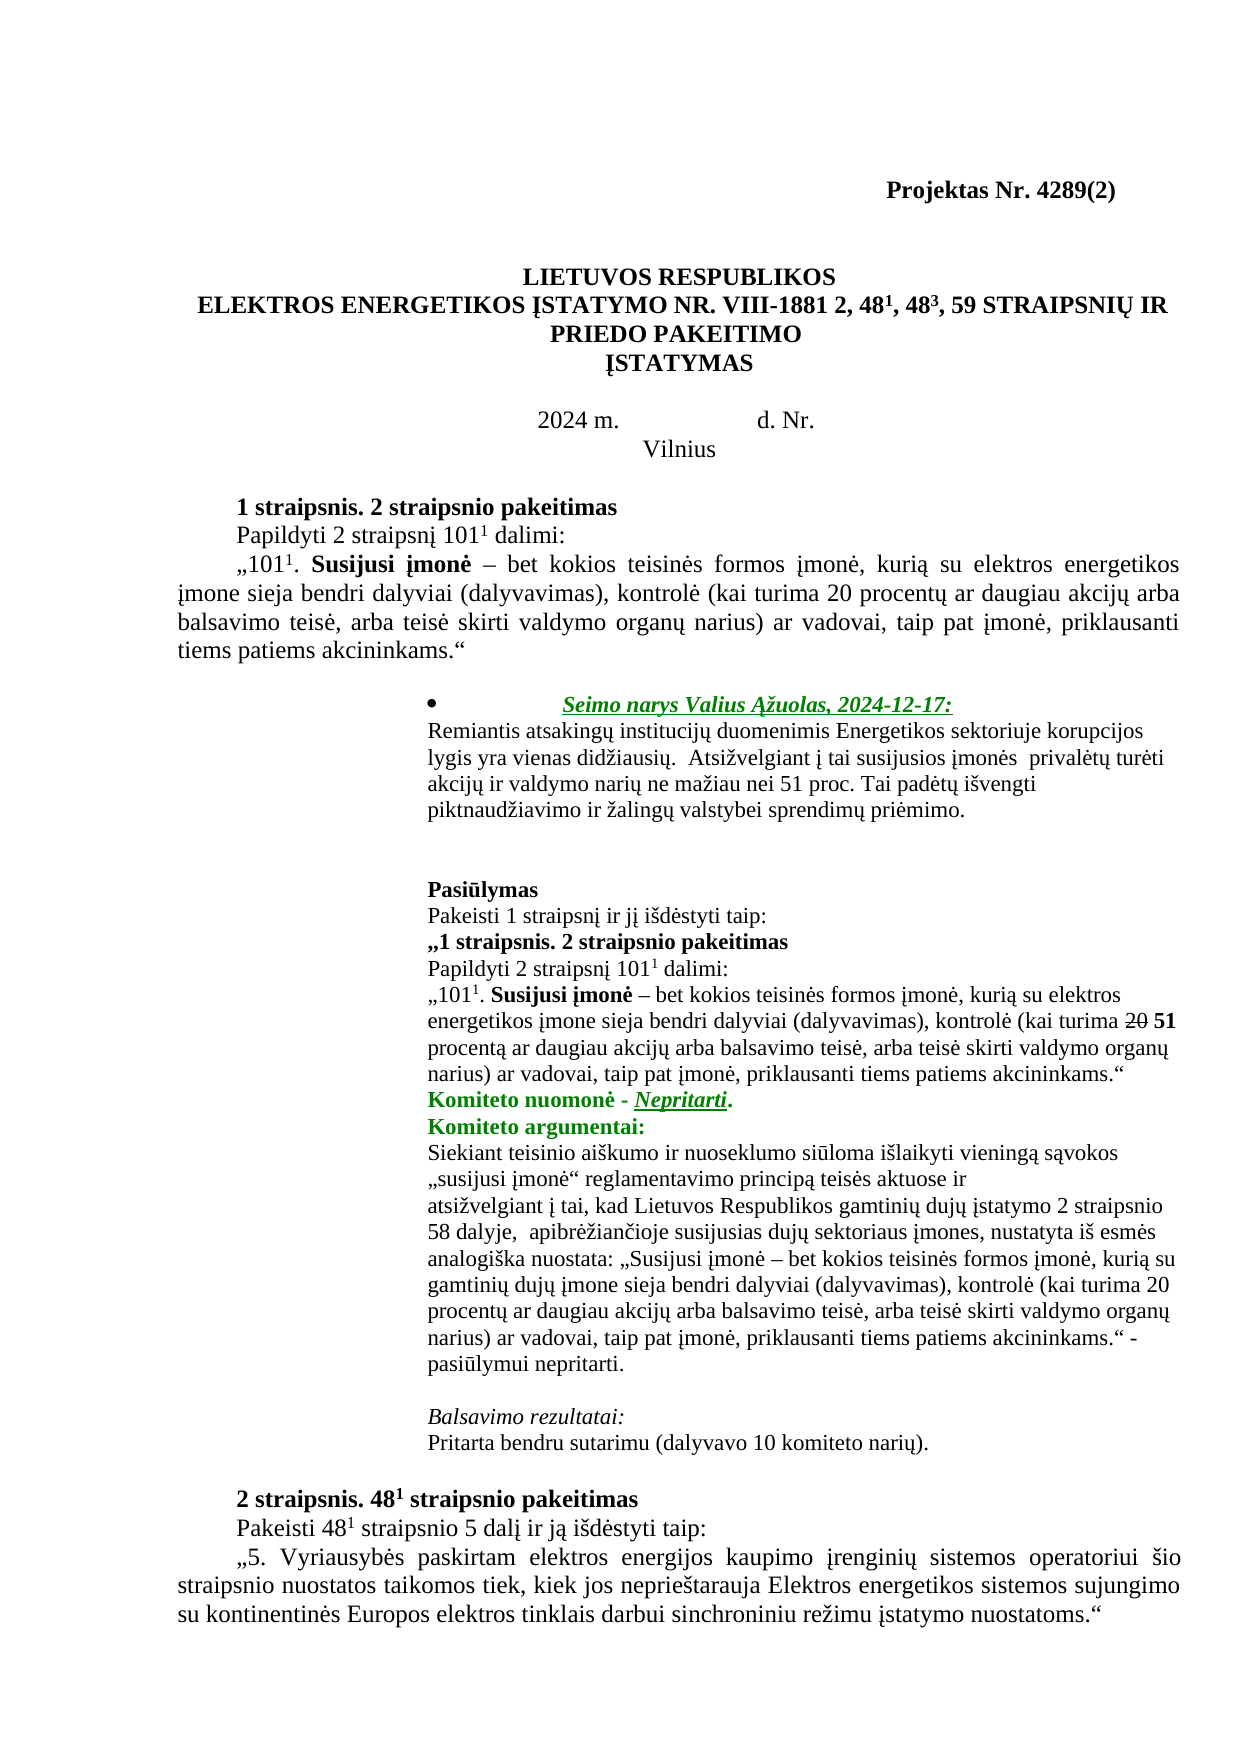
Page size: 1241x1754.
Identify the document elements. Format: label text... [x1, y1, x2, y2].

text Siekiant teisinio aiškumo ir nuoseklumo siūloma išlaikyti vieningą sąvokos „susijusi įmonė“ reglamentavimo principą teisės aktuose ir [427, 1139, 1181, 1192]
text Pritarta bendru sutarimu (dalyvavo 10 komiteto narių). [427, 1429, 1181, 1455]
text Balsavimo rezultatai: [427, 1403, 1181, 1429]
text Pasiūlymas [427, 876, 1181, 902]
text Komiteto argumentai: [427, 1113, 1181, 1139]
text „1011. Susijusi įmonė – bet kokios teisinės formos įmonė, kurią su elektros energetikos įmone sieja bendri dalyviai (dalyvavimas), kontrolė (kai turima 20 51 procentą ar daugiau akcijų arba balsavimo teisė, arba teisė skirti valdymo organų narius) ar vadovai, taip pat įmonė, priklausanti tiems patiems akcininkams.“ [427, 981, 1181, 1086]
text Remiantis atsakingų institucijų duomenimis Energetikos sektoriuje korupcijos lygis yra vienas didžiausių. Atsižvelgiant į tai susijusios įmonės privalėtų turėti akcijų ir valdymo narių ne mažiau nei 51 proc. Tai padėtų išvengti piktnaudžiavimo ir žalingų valstybei sprendimų priėmimo. [427, 717, 1181, 823]
text 2024 m. d. Nr. [177, 406, 1181, 434]
text Pakeisti 1 straipsnį ir jį išdėstyti taip: [427, 902, 1181, 928]
text Papildyti 2 straipsnį 1011 dalimi: [236, 521, 1181, 549]
text 1 straipsnis. 2 straipsnio pakeitimas [236, 492, 1181, 521]
text „1011. Susijusi įmonė – bet kokios teisinės formos įmonė, kurią su elektros energetikos įmone sieja bendri dalyviai (dalyvavimas), kontrolė (kai turima 20 procentų ar daugiau akcijų arba balsavimo teisė, arba teisė skirti valdymo organų narius) ar vadovai, taip pat įmonė, priklausanti tiems patiems akcininkams.“ [177, 549, 1181, 664]
text Papildyti 2 straipsnį 1011 dalimi: [427, 955, 1181, 981]
text Pakeisti 481 straipsnio 5 dalį ir ją išdėstyti taip: [236, 1513, 1181, 1542]
text 2 straipsnis. 481 straipsnio pakeitimas [236, 1484, 1181, 1513]
text Projektas Nr. 4289(2) [886, 176, 1181, 233]
text atsižvelgiant į tai, kad Lietuvos Respublikos gamtinių dujų įstatymo 2 straipsnio 58 dalyje, apibrėžiančioje susijusias dujų sektoriaus įmones, nustatyta iš esmės analogiška nuostata: „Susijusi įmonė – bet kokios teisinės formos įmonė, kurią su gamtinių dujų įmone sieja bendri dalyviai (dalyvavimas), kontrolė (kai turima 20 procentų ar daugiau akcijų arba balsavimo teisė, arba teisė skirti valdymo organų narius) ar vadovai, taip pat įmonė, priklausanti tiems patiems akcininkams.“ - pasiūlymui nepritarti. [427, 1192, 1181, 1376]
text ,,1 straipsnis. 2 straipsnio pakeitimas [427, 928, 1181, 955]
list Seimo narys Valius Ąžuolas, 2024-12-17: [427, 691, 1181, 717]
text Komiteto nuomonė - Nepritarti. [427, 1086, 1181, 1113]
text įstatymas [177, 348, 1181, 377]
text Vilnius [177, 434, 1181, 463]
text elektros energetikos įstatymo Nr. VIII-1881 2, 481, 483, 59 Straipsnių IR PRIEDO PAKEITIMO [177, 291, 1181, 348]
text „5. Vyriausybės paskirtam elektros energijos kaupimo įrenginių sistemos operatoriui šio straipsnio nuostatos taikomos tiek, kiek jos neprieštarauja Elektros energetikos sistemos sujungimo su kontinentinės Europos elektros tinklais darbui sinchroniniu režimu įstatymo nuostatoms.“ [177, 1542, 1181, 1628]
text Lietuvos Respublikos [177, 262, 1181, 291]
